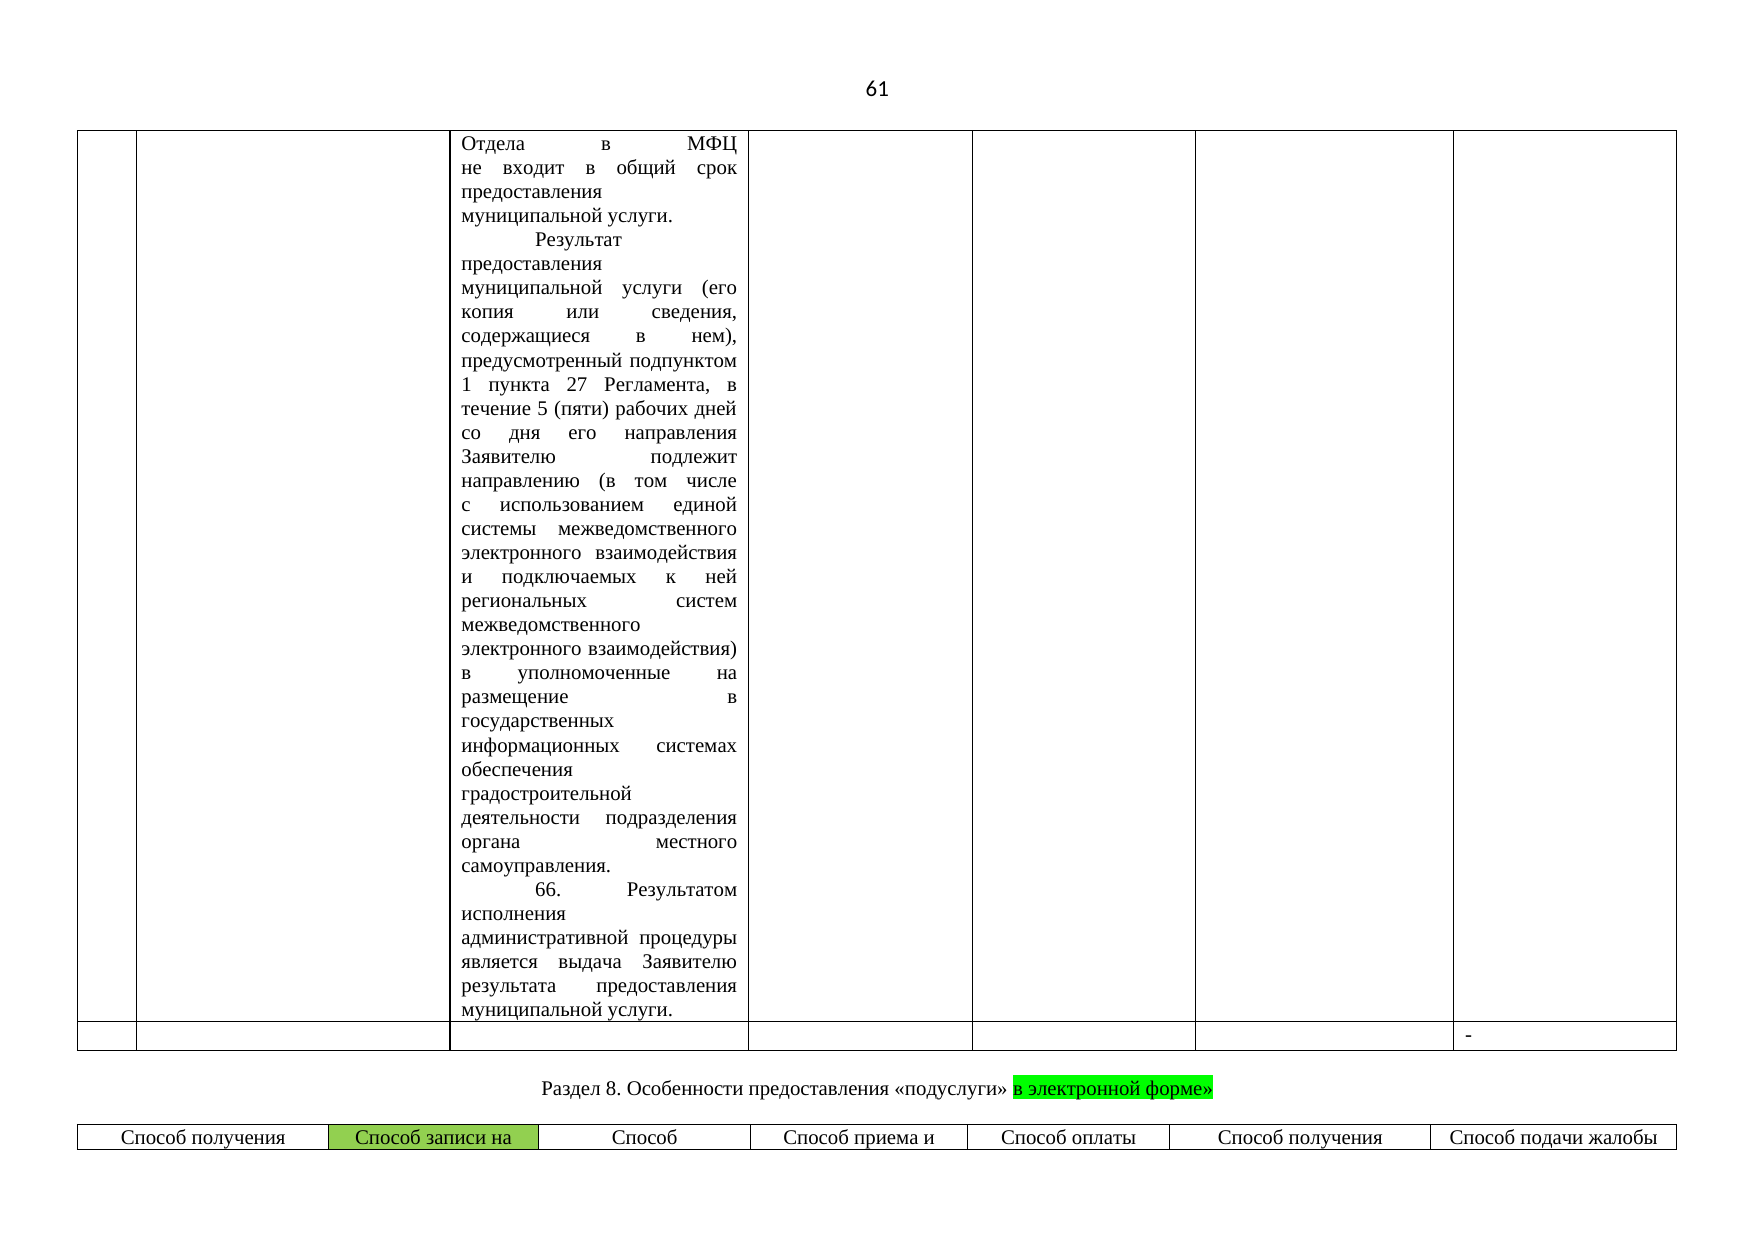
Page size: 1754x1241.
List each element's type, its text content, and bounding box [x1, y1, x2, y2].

table_cell [749, 1022, 972, 1050]
table_header Способ оплаты [968, 1125, 1169, 1149]
table_cell Отдела в МФЦ не входит в общий срок предоставления муниципальной услуги. Результат предоставления муниципальной услуги (его копия или сведения, содержащиеся в нем), предусмотренный подпунктом 1 пункта 27 Регламента, в течение 5 (пяти) рабочих дней со дня его направления Заявителю подлежит направлению (в том числе с использованием единой системы межведомственного электронного взаимодействия и подключаемых к ней региональных систем межведомственного электронного взаимодействия) в уполномоченные на размещение в государственных информационных системах обеспечения градостроительной деятельности подразделения органа местного самоуправления. 66. Результатом исполнения административной процедуры является выдача Заявителю результата предоставления муниципальной услуги. [451, 131, 748, 1021]
table_header Способ подачи жалобы [1431, 1125, 1676, 1149]
table_header Способ приема и [751, 1125, 967, 1149]
text Раздел 8. Особенности предоставления «подуслуги» в электронной форме» [89, 1075, 1665, 1099]
table_header Способ записи на [329, 1125, 538, 1149]
table_cell [1196, 131, 1453, 1021]
table_cell [78, 131, 136, 1021]
table_header Способ [539, 1125, 750, 1149]
table_cell [973, 131, 1195, 1021]
table_cell [1196, 1022, 1453, 1050]
table_cell [137, 131, 449, 1021]
table_header Способ получения [78, 1125, 328, 1149]
table_cell [973, 1022, 1195, 1050]
table_header Способ получения [1170, 1125, 1430, 1149]
table_cell - [1454, 1022, 1676, 1050]
table_cell [1454, 131, 1676, 1021]
table_cell [749, 131, 972, 1021]
table_cell [137, 1022, 449, 1050]
table_cell [78, 1022, 136, 1050]
table_cell [451, 1022, 748, 1050]
